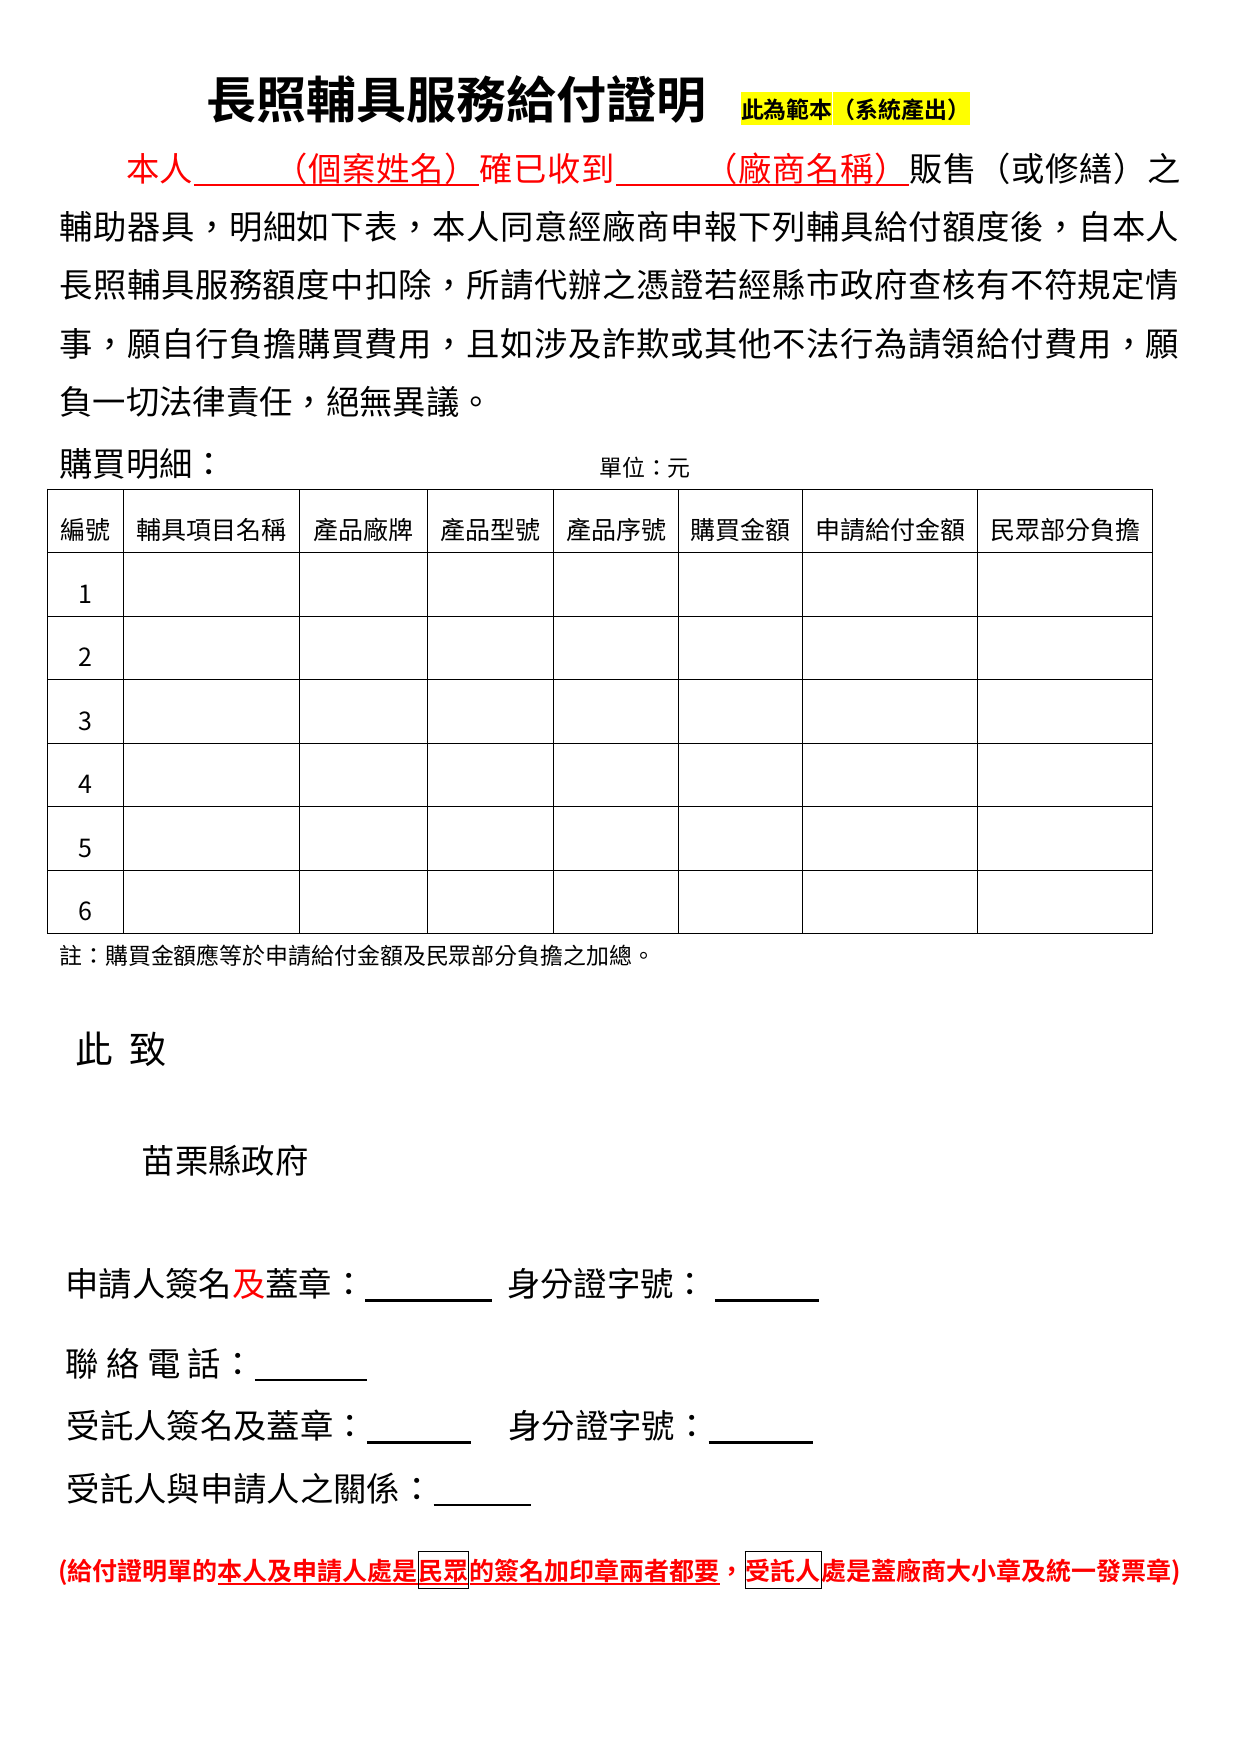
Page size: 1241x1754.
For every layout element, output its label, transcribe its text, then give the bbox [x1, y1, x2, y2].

text (給付證明單的本人及申請人處是民眾的簽名加印章兩者都要，受託人處是蓋廠商大小章及統一發票章) [822, 1556, 1181, 1587]
table_cell 4 [48, 744, 123, 806]
table_cell [803, 744, 977, 806]
table_cell [428, 617, 553, 679]
table_cell [978, 680, 1152, 743]
table_cell 3 [48, 680, 123, 743]
table_cell [124, 617, 299, 679]
table_header 產品型號 [428, 490, 553, 552]
table_cell [124, 744, 299, 806]
table_cell [124, 553, 299, 616]
table_cell [679, 807, 802, 870]
table_cell [428, 680, 553, 743]
table_cell 2 [48, 617, 123, 679]
table_cell [679, 744, 802, 806]
table_header 民眾部分負擔 [978, 490, 1152, 552]
table_cell [679, 871, 802, 933]
table_cell [554, 871, 678, 933]
table_cell [300, 553, 427, 616]
table_cell [300, 744, 427, 806]
table_cell [554, 807, 678, 870]
table_header 輔具項目名稱 [124, 490, 299, 552]
table_cell [300, 617, 427, 679]
table_cell [679, 617, 802, 679]
table_header 編號 [48, 490, 123, 552]
text 註：購買金額應等於申請給付金額及民眾部分負擔之加總。 [59, 934, 1181, 972]
table_header 申請給付金額 [803, 490, 977, 552]
table_cell [428, 807, 553, 870]
table_cell [554, 553, 678, 616]
table_cell [554, 680, 678, 743]
table_cell [300, 807, 427, 870]
text (給付證明單的本人及申請人處是民眾的簽名加印章兩者都要，受託人處是蓋廠商大小章及統一發票章) [58, 1556, 418, 1587]
table_cell [428, 871, 553, 933]
text 受託人簽名及蓋章： 身分證字號： [59, 1414, 1181, 1445]
table_cell [978, 553, 1152, 616]
table_cell [554, 617, 678, 679]
table_header 購買金額 [679, 490, 802, 552]
table_cell [978, 744, 1152, 806]
text 苗栗縣政府 [0, 1122, 1181, 1197]
table_cell [978, 871, 1152, 933]
table_cell 1 [48, 553, 123, 616]
text 購買明細： 單位：元 [59, 426, 1201, 488]
text (給付證明單的本人及申請人處是民眾的簽名加印章兩者都要，受託人處是蓋廠商大小章及統一發票章) [746, 1556, 821, 1587]
table_cell [803, 871, 977, 933]
table_cell 5 [48, 807, 123, 870]
table_cell [428, 744, 553, 806]
text 長照輔具服務給付證明 此為範本（系統產出） [59, 59, 1181, 134]
text 此 致 [46, 1009, 1181, 1084]
table_header 產品廠牌 [300, 490, 427, 552]
text 本人 （個案姓名）確已收到 （廠商名稱）販售（或修繕）之輔助器具，明細如下表，本人同意經廠商申報下列輔具給付額度後，自本人長照輔具服務額度中扣除，所請代辦之憑證若經縣市政府查核有不符規定情事，願自行負擔購買費用，且如涉及詐欺或其他不法行為請領給付費用，願負一切法律責任，絕無異議。 [59, 134, 1181, 426]
table_cell [124, 680, 299, 743]
text 申請人簽名及蓋章： 身分證字號： [58, 1272, 1181, 1303]
table_cell [124, 871, 299, 933]
table_cell [679, 680, 802, 743]
table_cell [300, 680, 427, 743]
table_cell [803, 807, 977, 870]
table_cell 6 [48, 871, 123, 933]
text (給付證明單的本人及申請人處是民眾的簽名加印章兩者都要，受託人處是蓋廠商大小章及統一發票章) [419, 1556, 468, 1583]
text 受託人與申請人之關係： [59, 1476, 1181, 1508]
table_cell [124, 807, 299, 870]
text (給付證明單的本人及申請人處是民眾的簽名加印章兩者都要，受託人處是蓋廠商大小章及統一發票章) [469, 1556, 745, 1587]
table_cell [803, 553, 977, 616]
table_cell [428, 553, 553, 616]
table_cell [803, 680, 977, 743]
table_cell [803, 617, 977, 679]
text 聯 絡 電 話： [58, 1351, 1181, 1383]
table_cell [679, 553, 802, 616]
table_cell [978, 807, 1152, 870]
table_cell [554, 744, 678, 806]
table_cell [300, 871, 427, 933]
table_header 產品序號 [554, 490, 678, 552]
table_cell [978, 617, 1152, 679]
